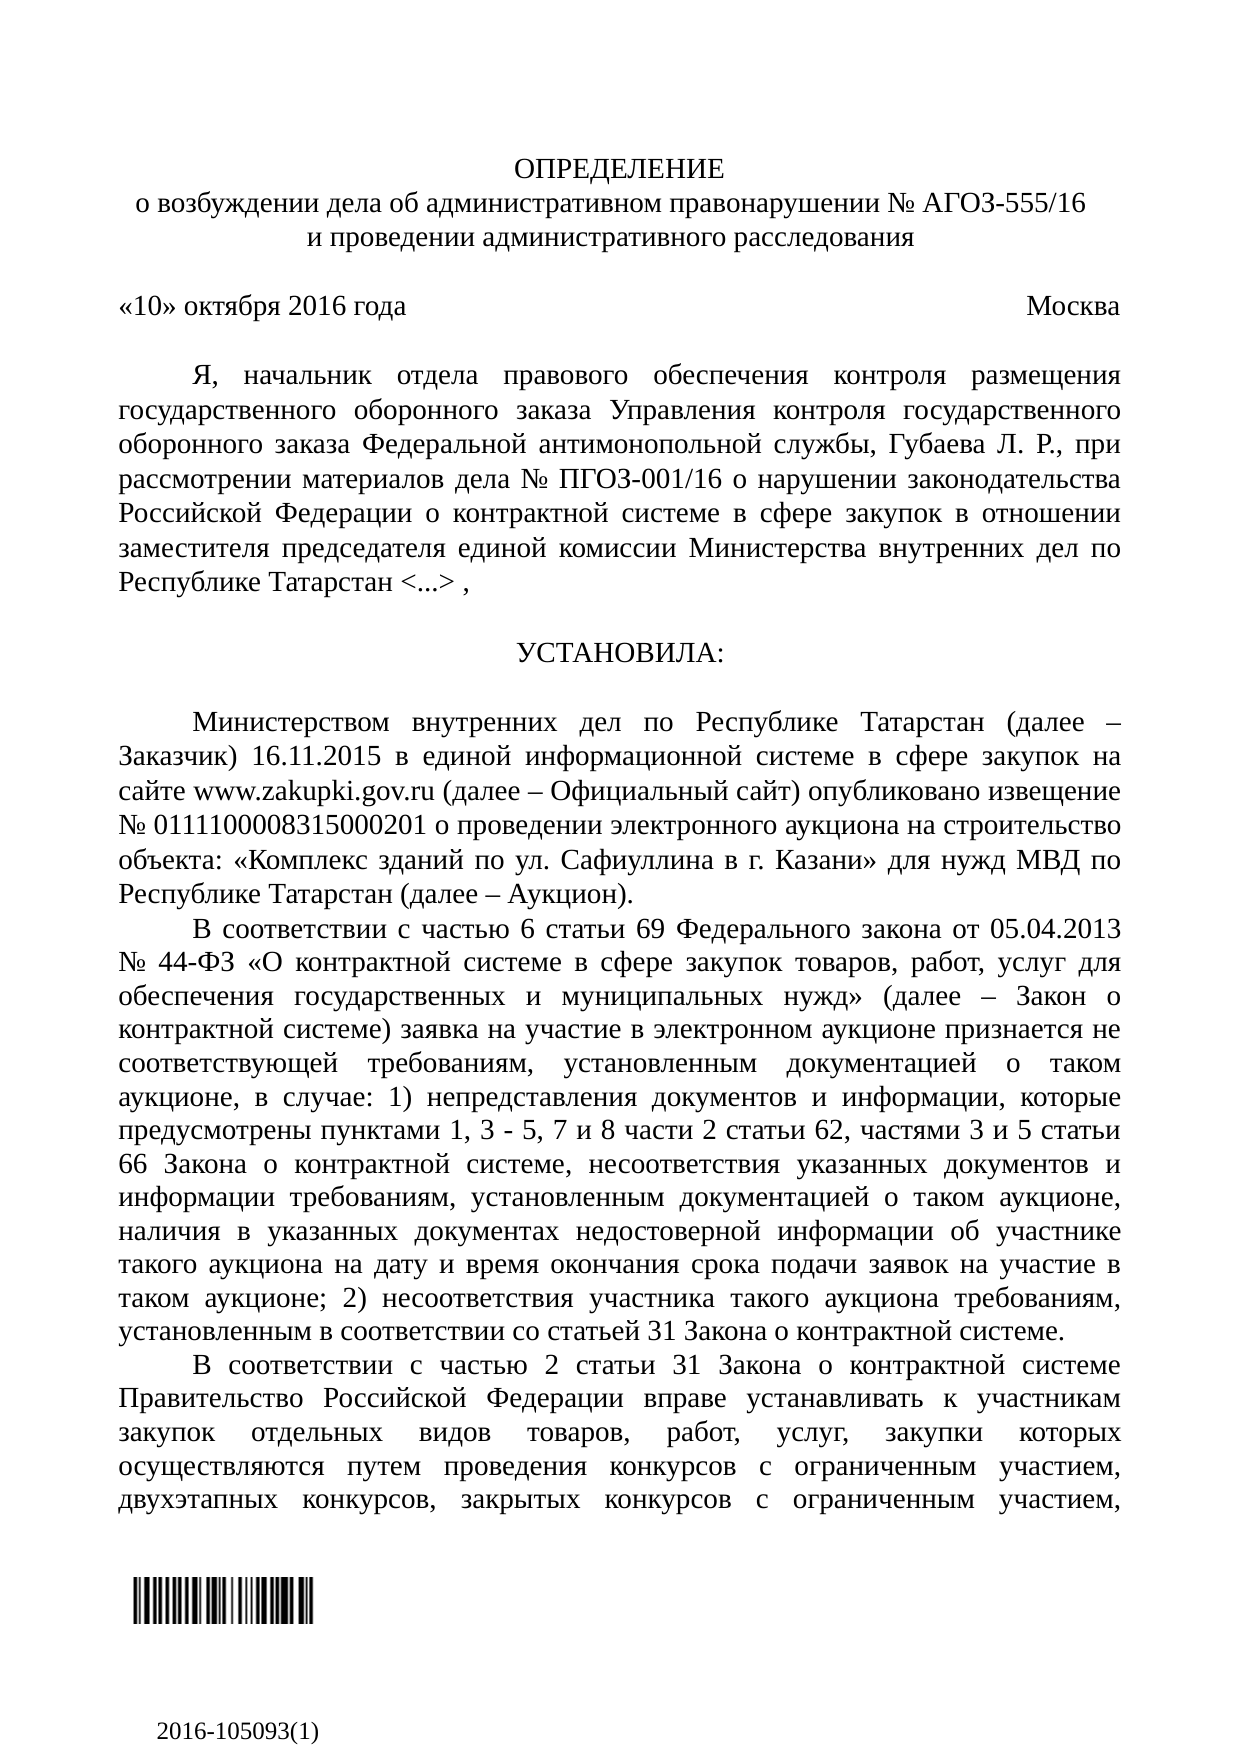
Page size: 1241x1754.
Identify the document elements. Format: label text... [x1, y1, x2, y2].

text В соответствии с частью 2 статьи 31 Закона о контрактной системе Правительство Российской Федерации вправе устанавливать к участникам закупок отдельных видов товаров, работ, услуг, закупки которых осуществляются путем проведения конкурсов с ограниченным участием, двухэтапных конкурсов, закрытых конкурсов с ограниченным участием, [118, 1347, 1122, 1515]
text и проведении административного расследования [118, 219, 1103, 252]
text «10» октября 2016 года Москва [118, 288, 1122, 322]
picture [118, 1577, 331, 1624]
text ОПРЕДЕЛЕНИЕ [118, 152, 1121, 185]
text Я, начальник отдела правового обеспечения контроля размещения государственного оборонного заказа Управления контроля государственного оборонного заказа Федеральной антимонопольной службы, Губаева Л. Р., при рассмотрении материалов дела № ПГОЗ-001/16 о нарушении законодательства Российской Федерации о контрактной системе в сфере закупок в отношении заместителя председателя единой комиссии Министерства внутренних дел по Республике Татарстан <...> , [118, 357, 1122, 598]
text В соответствии с частью 6 статьи 69 Федерального закона от 05.04.2013 № 44-ФЗ «О контрактной системе в сфере закупок товаров, работ, услуг для обеспечения государственных и муниципальных нужд» (далее – Закон о контрактной системе) заявка на участие в электронном аукционе признается не соответствующей требованиям, установленным документацией о таком аукционе, в случае: 1) непредставления документов и информации, которые предусмотрены пунктами 1, 3 - 5, 7 и 8 части 2 статьи 62, частями 3 и 5 статьи 66 Закона о контрактной системе, несоответствия указанных документов и информации требованиям, установленным документацией о таком аукционе, наличия в указанных документах недостоверной информации об участнике такого аукциона на дату и время окончания срока подачи заявок на участие в таком аукционе; 2) несоответствия участника такого аукциона требованиям, установленным в соответствии со статьей 31 Закона о контрактной системе. [118, 911, 1122, 1347]
text УСТАНОВИЛА: [118, 635, 1122, 668]
text о возбуждении дела об административном правонарушении № АГОЗ-555/16 [118, 185, 1103, 219]
text Министерством внутренних дел по Республике Татарстан (далее – Заказчик) 16.11.2015 в единой информационной системе в сфере закупок на сайте www.zakupki.gov.ru (далее – Официальный сайт) опубликовано извещение № 0111100008315000201 о проведении электронного аукциона на строительство объекта: «Комплекс зданий по ул. Сафиуллина в г. Казани» для нужд МВД по Республике Татарстан (далее – Аукцион). [118, 704, 1122, 910]
